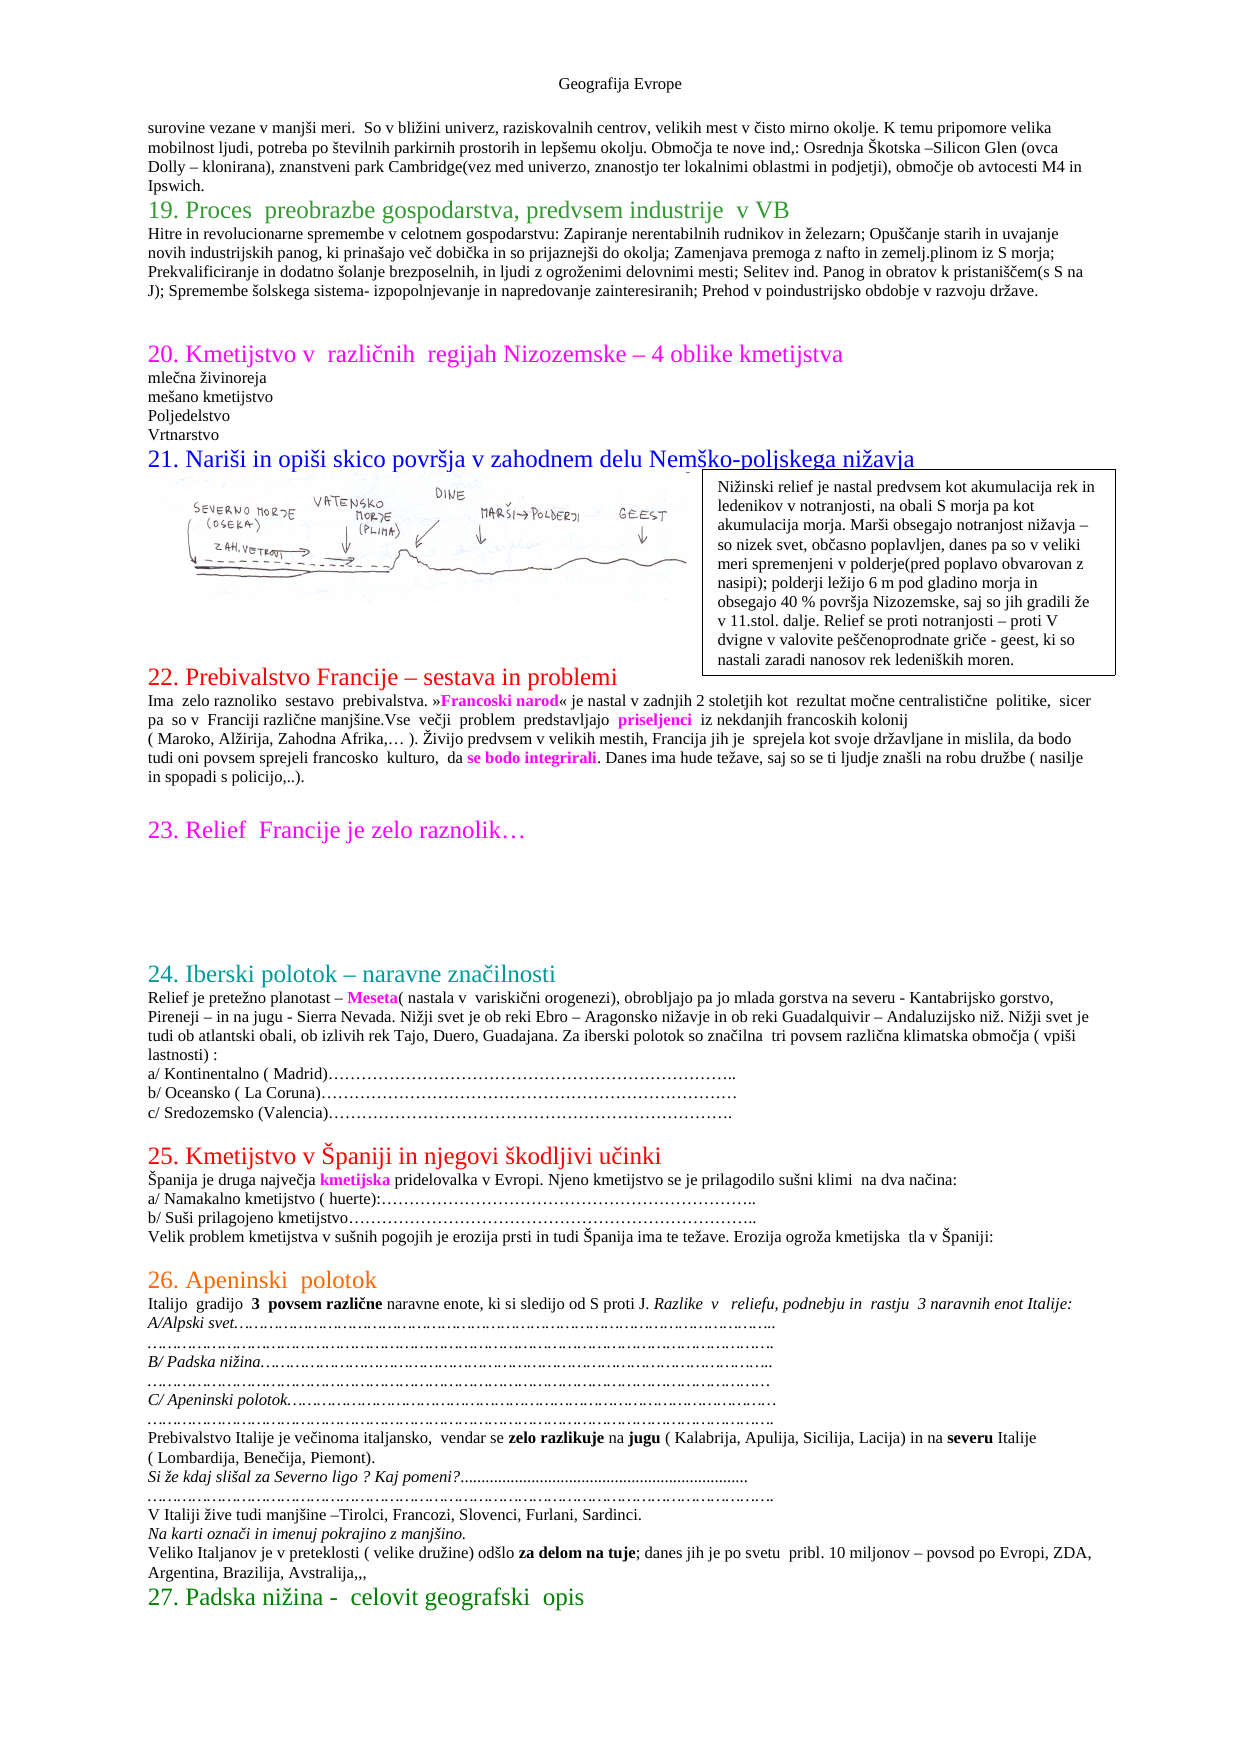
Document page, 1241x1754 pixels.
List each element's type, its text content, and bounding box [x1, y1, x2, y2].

text a/ Namakalno kmetijstvo ( huerte):………………………………………………………….. [148, 1189, 1093, 1208]
text 21. Nariši in opiši skico površja v zahodnem delu Nemško-poljskega nižavja [148, 444, 1093, 473]
text Veliko Italjanov je v preteklosti ( velike družine) odšlo za delom na tuje; danes jih je po svetu pribl. 10 miljonov – povsod po Evropi, ZDA, Argentina, Brazilija, Avstralija,,, [148, 1543, 1093, 1582]
text Španija je druga največja kmetijska pridelovalka v Evropi. Njeno kmetijstvo se je prilagodilo sušni klimi na dva načina: [148, 1169, 1093, 1189]
text b/ Oceansko ( La Coruna)………………………………………………………………… [148, 1083, 1093, 1102]
text ( Maroko, Alžirija, Zahodna Afrika,… ). Živijo predvsem v velikih mestih, Francija jih je sprejela kot svoje državljane in mislila, da bodo tudi oni povsem sprejeli francosko kulturo, da se bodo integrirali. Danes ima hude težave, saj so se ti ljudje znašli na robu družbe ( nasilje in spopadi s policijo,..). [148, 729, 1093, 786]
text B/ Padska nižina………………………………………………………………………………………….. [148, 1352, 1093, 1371]
text ………………………………………………………………………………………………………………. [148, 1409, 1093, 1428]
text 24. Iberski polotok – naravne značilnosti [148, 959, 1093, 987]
text ………………………………………………………………………………………………………………. [148, 1486, 1093, 1505]
text C/ Apeninski polotok……………………………………………………………………………………… [148, 1390, 1093, 1409]
text c/ Sredozemsko (Valencia)………………………………………………………………. [148, 1102, 1093, 1122]
text Nižinski relief je nastal predvsem kot akumulacija rek in ledenikov v notranjosti, na obali S morja pa kot akumulacija morja. Marši obsegajo notranjost nižavja –so nizek svet, občasno poplavljen, danes pa so v veliki meri spremenjeni v polderje(pred poplavo obvarovan z nasipi); polderji ležijo 6 m pod gladino morja in obsegajo 40 % površja Nizozemske, saj so jih gradili že v 11.stol. dalje. Relief se proti notranjosti – proti V dvigne v valovite peščenoprodnate griče - geest, ki so nastali zaradi nanosov rek ledeniških moren. [717, 477, 1099, 668]
text 20. Kmetijstvo v različnih regijah Nizozemske – 4 oblike kmetijstva [148, 339, 1093, 367]
text Hitre in revolucionarne spremembe v celotnem gospodarstvu: Zapiranje nerentabilnih rudnikov in železarn; Opuščanje starih in uvajanje novih industrijskih panog, ki prinašajo več dobička in so prijaznejši do okolja; Zamenjava premoga z nafto in zemelj.plinom iz S morja; Prekvalificiranje in dodatno šolanje brezposelnih, in ljudi z ogroženimi delovnimi mesti; Selitev ind. Panog in obratov k pristaniščem(s S na J); Spremembe šolskega sistema- izpopolnjevanje in napredovanje zainteresiranih; Prehod v poindustrijsko obdobje v razvoju države. [148, 224, 1093, 300]
text 26. Apeninski polotok [148, 1265, 1093, 1294]
text 22. Prebivalstvo Francije – sestava in problemi [148, 662, 1093, 690]
text Na karti označi in imenuj pokrajino z manjšino. [148, 1524, 1093, 1543]
text mešano kmetijstvo [148, 387, 1093, 406]
text Italijo gradijo 3 povsem različne naravne enote, ki si sledijo od S proti J. Razlike v reliefu, podnebju in rastju 3 naravnih enot Italije: [148, 1294, 1093, 1313]
text Ima zelo raznoliko sestavo prebivalstva. »Francoski narod« je nastal v zadnjih 2 stoletjih kot rezultat močne centralistične politike, sicer pa so v Franciji različne manjšine.Vse večji problem predstavljajo priseljenci iz nekdanjih francoskih kolonij [148, 690, 1093, 729]
text A/Alpski svet……………………………………………………………………………………………….. [148, 1313, 1093, 1332]
text 23. Relief Francije je zelo raznolik… [148, 815, 1093, 844]
text b/ Suši prilagojeno kmetijstvo……………………………………………………………….. [148, 1208, 1093, 1227]
text Vrtnarstvo [148, 425, 1093, 444]
text ………………………………………………………………………………………………………………. [148, 1332, 1093, 1352]
text 25. Kmetijstvo v Španiji in njegovi škodljivi učinki [148, 1141, 1093, 1169]
text Poljedelstvo [148, 406, 1093, 425]
text a/ Kontinentalno ( Madrid)……………………………………………………………….. [148, 1064, 1093, 1083]
text Relief je pretežno planotast – Meseta( nastala v variskični orogenezi), obrobljajo pa jo mlada gorstva na severu - Kantabrijsko gorstvo, Pireneji – in na jugu - Sierra Nevada. Nižji svet je ob reki Ebro – Aragonsko nižavje in ob reki Guadalquivir – Andaluzijsko niž. Nižji svet je tudi ob atlantski obali, ob izlivih rek Tajo, Duero, Guadajana. Za iberski polotok so značilna tri povsem različna klimatska območja ( vpiši lastnosti) : [148, 987, 1093, 1064]
text ……………………………………………………………………………………………………………… [148, 1371, 1093, 1390]
text surovine vezane v manjši meri. So v bližini univerz, raziskovalnih centrov, velikih mest v čisto mirno okolje. K temu pripomore velika mobilnost ljudi, potreba po številnih parkirnih prostorih in lepšemu okolju. Območja te nove ind,: Osrednja Škotska –Silicon Glen (ovca Dolly – klonirana), znanstveni park Cambridge(vez med univerzo, znanostjo ter lokalnimi oblastmi in podjetji), območje ob avtocesti M4 in Ipswich. [148, 118, 1093, 195]
text mlečna živinoreja [148, 367, 1093, 387]
text 27. Padska nižina - celovit geografski opis [148, 1582, 1093, 1610]
text Prebivalstvo Italije je večinoma italjansko, vendar se zelo razlikuje na jugu ( Kalabrija, Apulija, Sicilija, Lacija) in na severu Italije ( Lombardija, Benečija, Piemont). [148, 1428, 1093, 1467]
picture [147, 472, 690, 604]
text Si že kdaj slišal za Severno ligo ? Kaj pomeni?..................................................................... [148, 1467, 1093, 1486]
text 19. Proces preobrazbe gospodarstva, predvsem industrije v VB [148, 195, 1093, 224]
text V Italiji žive tudi manjšine –Tirolci, Francozi, Slovenci, Furlani, Sardinci. [148, 1505, 1093, 1524]
text Velik problem kmetijstva v sušnih pogojih je erozija prsti in tudi Španija ima te težave. Erozija ogroža kmetijska tla v Španiji: [148, 1227, 1093, 1246]
